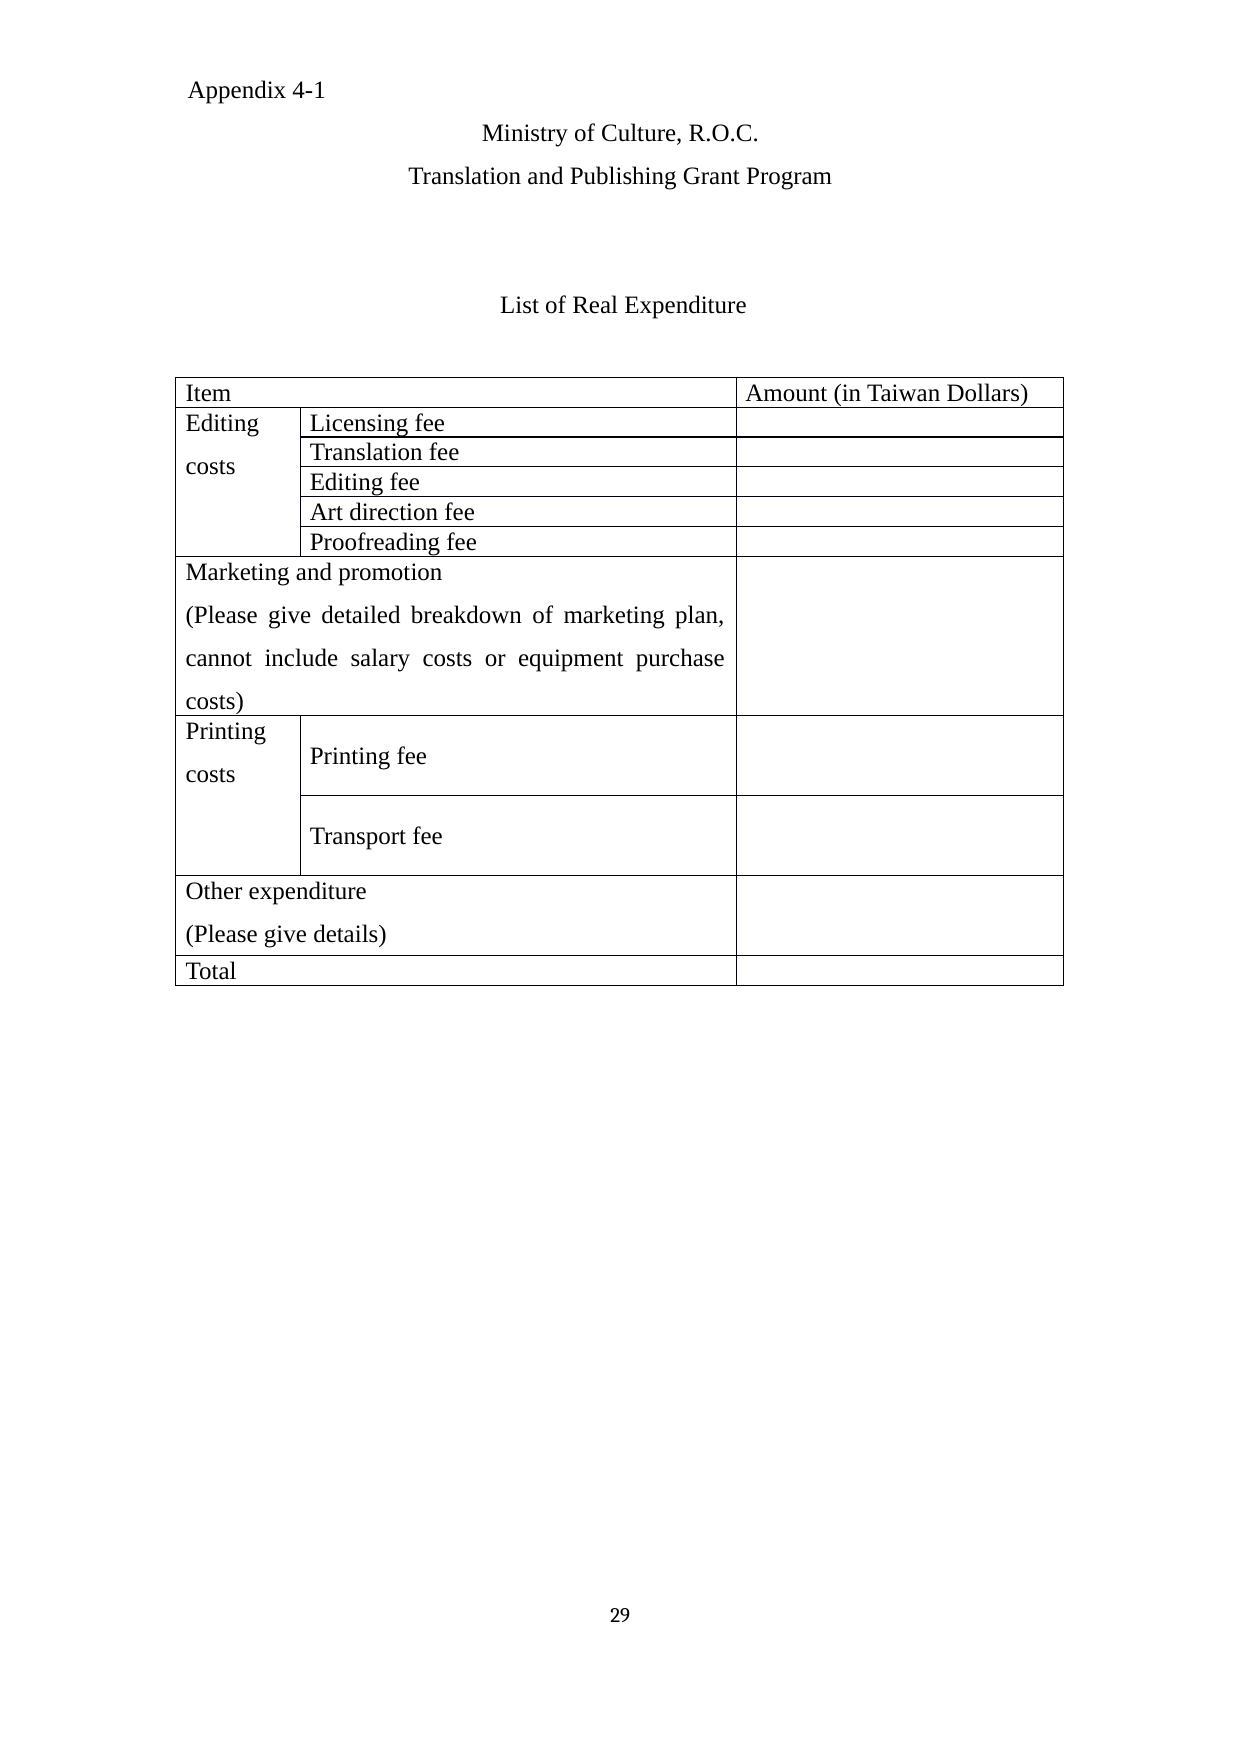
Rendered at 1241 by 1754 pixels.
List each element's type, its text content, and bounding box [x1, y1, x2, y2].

text List of Real Expenditure [187, 291, 1053, 319]
table_cell [737, 497, 1063, 526]
table_cell Translation fee [301, 438, 736, 466]
table_cell Other expenditure (Please give details) [176, 876, 736, 955]
table_cell [737, 557, 1063, 715]
table_header Amount (in Taiwan Dollars) [737, 378, 1063, 407]
table_cell [737, 438, 1063, 466]
table_cell Marketing and promotion (Please give detailed breakdown of marketing plan, cannot include salary costs or equipment purchase costs) [176, 557, 736, 715]
table_cell [737, 876, 1063, 955]
table_cell [737, 527, 1063, 556]
table_cell [737, 408, 1063, 436]
table_cell [737, 956, 1063, 985]
text Appendix 4-1 [187, 75, 1053, 104]
table_cell Transport fee [301, 796, 736, 875]
table_cell Licensing fee [301, 408, 736, 436]
table_cell Editing fee [301, 467, 736, 496]
table_cell Printing costs [176, 716, 300, 875]
table_cell Total [176, 956, 736, 985]
table_cell [737, 796, 1063, 875]
text Translation and Publishing Grant Program [187, 161, 1053, 190]
table_cell Proofreading fee [301, 527, 736, 556]
table_cell [737, 467, 1063, 496]
table_header Item [176, 378, 736, 407]
table_cell [737, 716, 1063, 795]
table_cell Art direction fee [301, 497, 736, 526]
table_cell Printing fee [301, 716, 736, 795]
text Ministry of Culture, R.O.C. [187, 118, 1053, 147]
table_cell Editing costs [176, 408, 300, 556]
